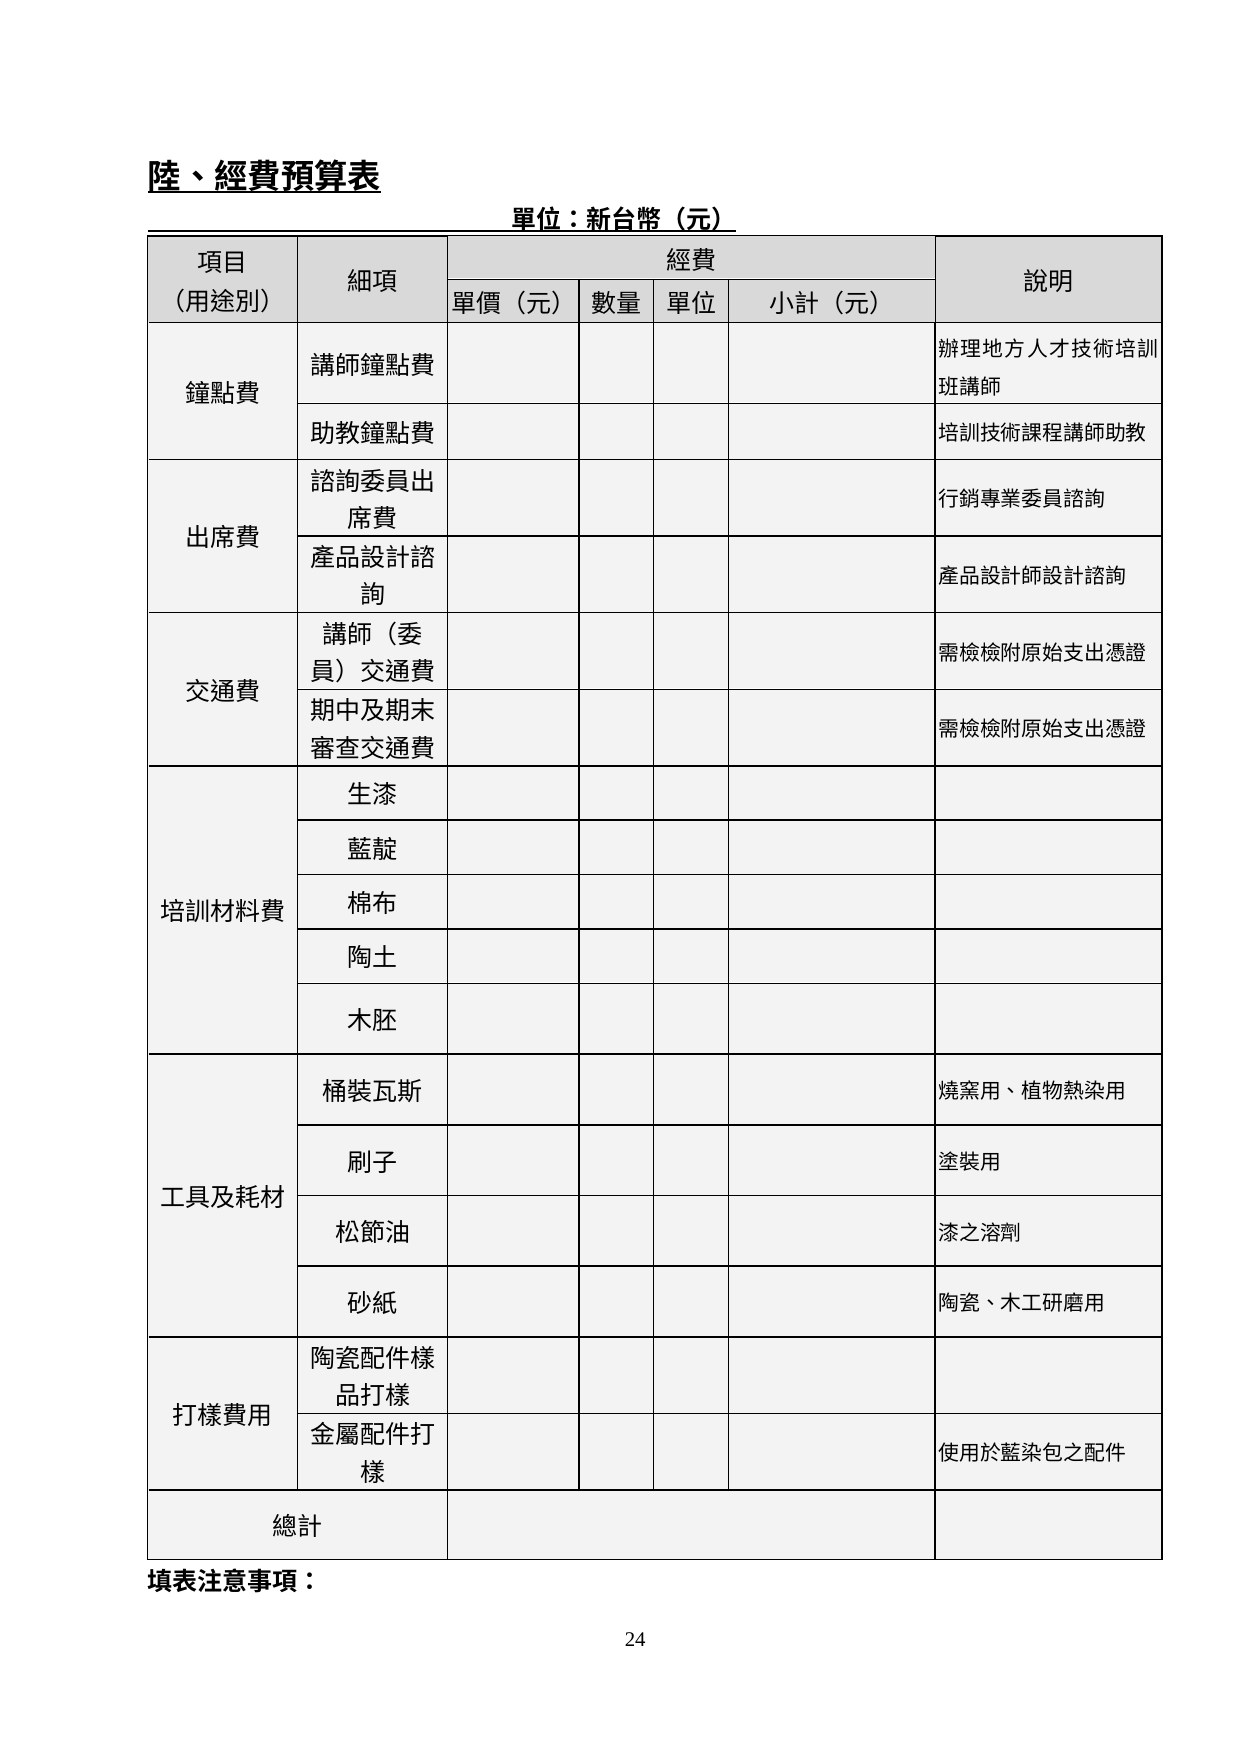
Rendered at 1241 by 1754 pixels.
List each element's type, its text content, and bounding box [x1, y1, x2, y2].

table_cell [729, 537, 934, 612]
table_cell [580, 1338, 653, 1413]
table_cell [448, 1414, 578, 1489]
table_cell 產品設計諮詢 [298, 537, 447, 612]
table_cell 小計（元） [729, 280, 935, 322]
table_cell 交通費 [148, 613, 297, 765]
table_cell 產品設計師設計諮詢 [936, 537, 1161, 612]
table_cell 砂紙 [298, 1267, 447, 1336]
table_header 說明 [936, 237, 1161, 322]
table_cell [580, 613, 653, 688]
table_cell 工具及耗材 [148, 1054, 297, 1336]
table_cell [580, 930, 653, 982]
table_cell [448, 537, 578, 612]
table_cell [729, 690, 934, 765]
table_cell [654, 613, 728, 688]
table_cell [448, 1196, 578, 1265]
table_cell [448, 1267, 578, 1336]
table_cell [654, 1196, 728, 1265]
table_cell [936, 767, 1161, 819]
table_cell [654, 767, 728, 819]
table_cell 期中及期末審查交通費 [298, 690, 447, 765]
table_cell 鐘點費 [148, 323, 297, 459]
table_cell [654, 1267, 728, 1336]
table_cell 棉布 [298, 875, 447, 928]
table_cell [448, 1338, 578, 1413]
table_cell [729, 1414, 934, 1489]
table_cell [580, 875, 653, 928]
table_cell [936, 1338, 1161, 1413]
table_cell [729, 1126, 934, 1195]
text 單位：新台幣（元） [148, 198, 1227, 235]
table_cell [580, 1414, 653, 1489]
table_cell [654, 984, 728, 1053]
table_cell 陶瓷配件樣品打樣 [298, 1338, 447, 1413]
table_cell [448, 323, 578, 402]
table_cell 行銷專業委員諮詢 [936, 460, 1161, 535]
table_cell 打樣費用 [148, 1337, 297, 1489]
table_cell [729, 404, 934, 459]
text 陸、經費預算表 [148, 123, 1227, 198]
table_cell [448, 1055, 578, 1124]
table_cell [729, 1267, 934, 1336]
table_cell [729, 767, 934, 819]
table_cell 數量 [580, 280, 653, 322]
table_cell [580, 1196, 653, 1265]
table_cell 需檢檢附原始支出憑證 [936, 690, 1161, 765]
table_cell [936, 984, 1161, 1053]
table_cell [580, 690, 653, 765]
table_cell [580, 323, 653, 402]
table_cell 培訓材料費 [148, 766, 297, 1053]
table_cell [729, 613, 934, 688]
table_cell [448, 875, 578, 928]
table_cell 藍靛 [298, 821, 447, 874]
table_cell [580, 767, 653, 819]
table_cell 松節油 [298, 1196, 447, 1265]
table_cell [448, 930, 578, 982]
table_cell [448, 613, 578, 688]
table_cell [654, 875, 728, 928]
table_header 細項 [298, 237, 447, 322]
table_cell 漆之溶劑 [936, 1196, 1161, 1265]
table_cell [654, 537, 728, 612]
table_cell [936, 821, 1161, 874]
table_cell [936, 1491, 1161, 1559]
text 填表注意事項： [148, 1560, 1122, 1598]
table_cell [729, 821, 934, 874]
table_header 經費 [448, 236, 935, 278]
table_cell [448, 767, 578, 819]
table_cell [448, 821, 578, 874]
table_cell 總計 [148, 1490, 447, 1559]
table_header 項目 （用途別） [148, 237, 297, 322]
table_cell [654, 323, 728, 402]
table_cell [448, 1491, 934, 1559]
table_cell [729, 1196, 934, 1265]
table_cell [448, 460, 578, 535]
table_cell [936, 875, 1161, 928]
table_cell 需檢檢附原始支出憑證 [936, 613, 1161, 688]
table_cell 刷子 [298, 1126, 447, 1195]
table_cell [448, 404, 578, 459]
table_cell [729, 460, 934, 535]
table_cell [448, 1126, 578, 1195]
table_cell [448, 690, 578, 765]
table_cell 使用於藍染包之配件 [936, 1414, 1161, 1489]
table_cell [580, 1267, 653, 1336]
table_cell 桶裝瓦斯 [298, 1055, 447, 1124]
table_cell 木胚 [298, 984, 447, 1053]
table_cell [729, 323, 934, 402]
table_cell [654, 404, 728, 459]
table_cell 單位 [654, 280, 728, 322]
table_cell [654, 1414, 728, 1489]
table_cell [448, 984, 578, 1053]
table_cell 陶瓷、木工研磨用 [936, 1267, 1161, 1336]
table_cell [580, 404, 653, 459]
table_cell 燒窯用、植物熱染用 [936, 1055, 1161, 1124]
table_cell 培訓技術課程講師助教 [936, 404, 1161, 459]
table_cell [729, 984, 934, 1053]
table_cell [654, 930, 728, 982]
table_cell 陶土 [298, 930, 447, 982]
table_cell [580, 1126, 653, 1195]
table_cell 單價（元） [448, 280, 578, 322]
table_cell [580, 821, 653, 874]
table_cell [729, 875, 934, 928]
table_cell 講師（委員）交通費 [298, 613, 447, 688]
table_cell [580, 984, 653, 1053]
table_cell [729, 1338, 934, 1413]
table_cell 生漆 [298, 767, 447, 819]
table_cell [654, 1126, 728, 1195]
table_cell [580, 460, 653, 535]
table_cell [654, 1055, 728, 1124]
table_cell 塗裝用 [936, 1126, 1161, 1195]
table_cell [580, 537, 653, 612]
table_cell 辦理地方人才技術培訓班講師 [936, 323, 1161, 402]
table_cell 講師鐘點費 [298, 323, 447, 402]
table_cell 諮詢委員出席費 [298, 460, 447, 535]
table_cell 金屬配件打樣 [298, 1414, 447, 1489]
table_cell [936, 930, 1161, 982]
table_cell 助教鐘點費 [298, 404, 447, 459]
table_cell [654, 690, 728, 765]
table_cell [729, 1055, 934, 1124]
table_cell [654, 460, 728, 535]
table_cell [580, 1055, 653, 1124]
table_cell [654, 821, 728, 874]
table_cell [654, 1338, 728, 1413]
table_cell [729, 930, 934, 982]
table_cell 出席費 [148, 460, 297, 612]
